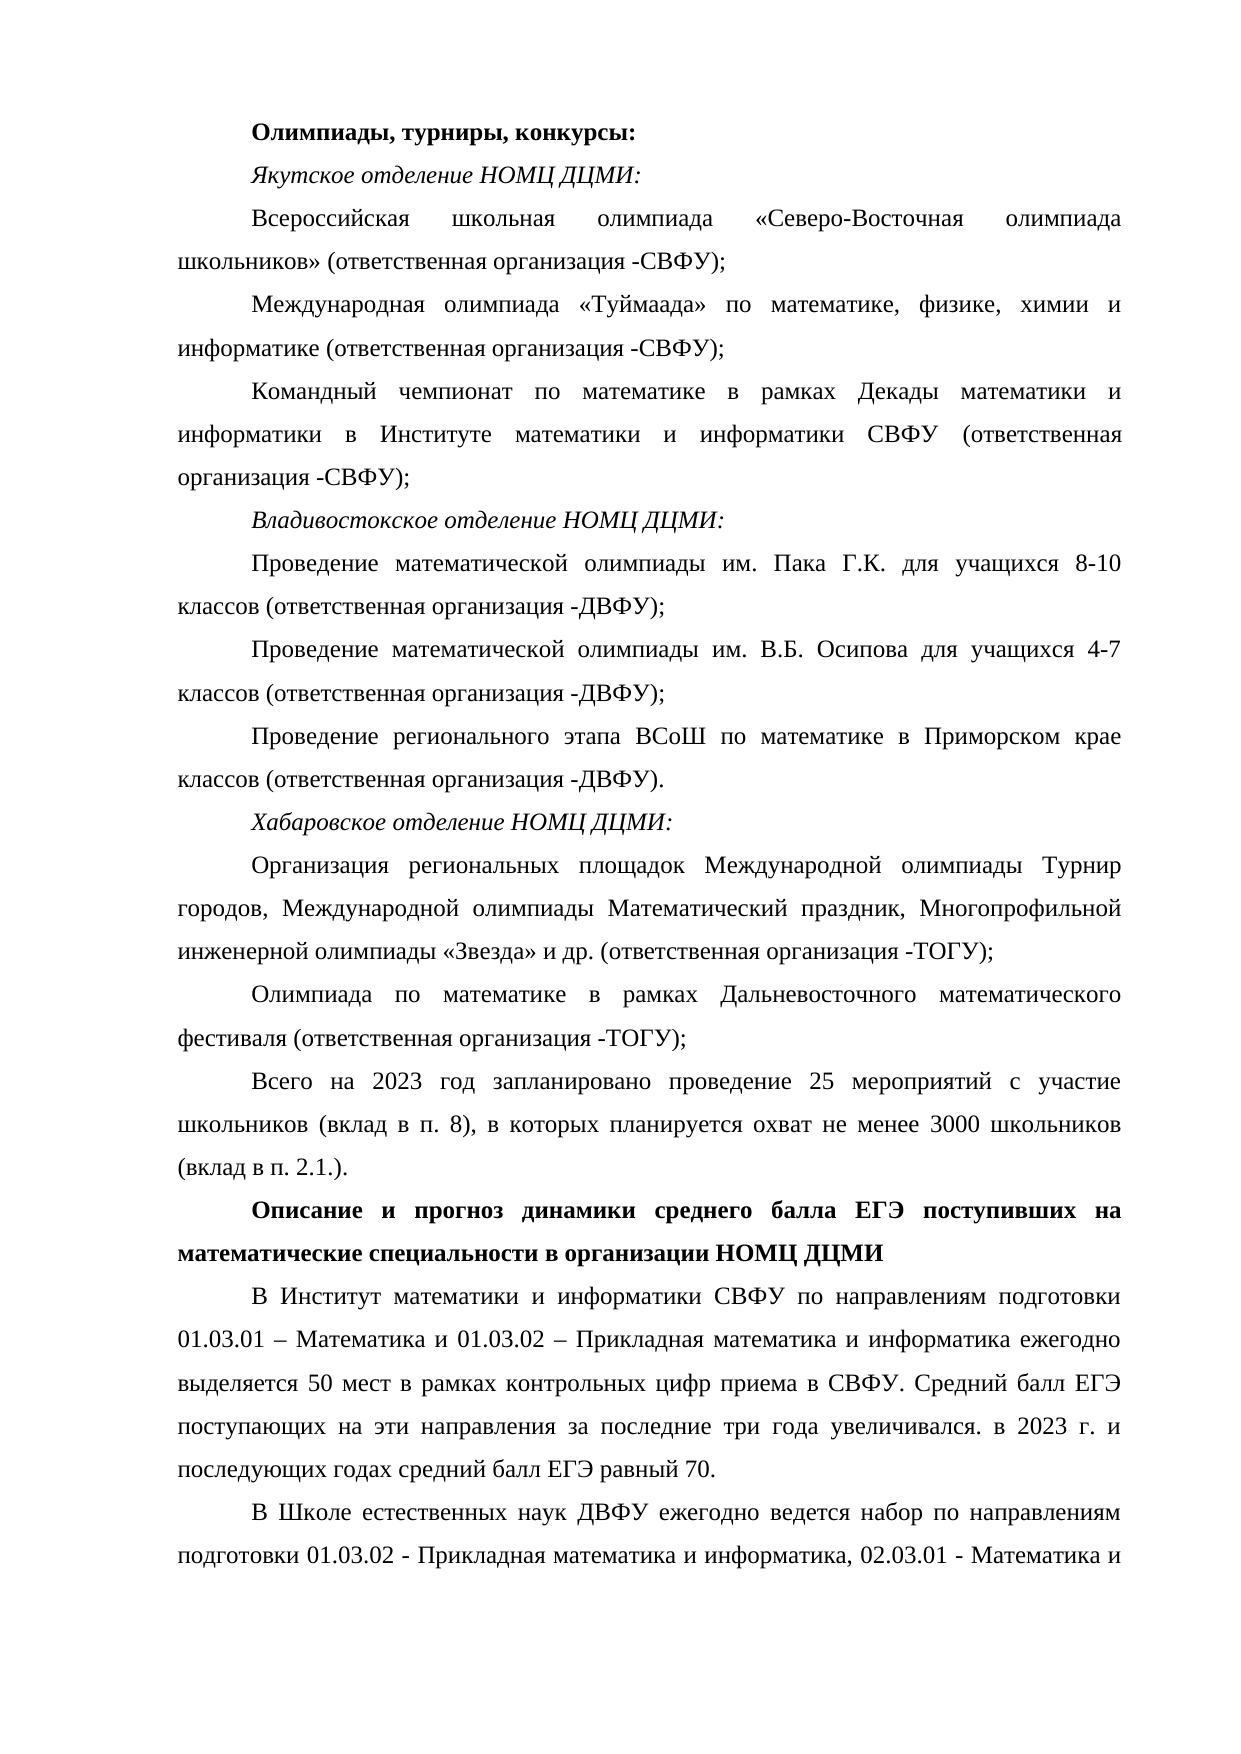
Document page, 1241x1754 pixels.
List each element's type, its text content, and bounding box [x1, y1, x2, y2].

text В Школе естественных наук ДВФУ ежегодно ведется набор по направлениям подготовки 01.03.02 - Прикладная математика и информатика, 02.03.01 - Математика и [177, 1497, 1122, 1569]
text Проведение математической олимпиады им. Пака Г.К. для учащихся 8-10 классов (ответственная организация -ДВФУ); [177, 548, 1122, 620]
text Олимпиады, турниры, конкурсы: [177, 117, 1122, 146]
text Описание и прогноз динамики среднего балла ЕГЭ поступивших на математические специальности в организации НОМЦ ДЦМИ [177, 1195, 1122, 1267]
text Командный чемпионат по математике в рамках Декады математики и информатики в Институте математики и информатики СВФУ (ответственная организация -СВФУ); [177, 376, 1122, 491]
text Международная олимпиада «Туймаада» по математике, физике, химии и информатике (ответственная организация -СВФУ); [177, 289, 1122, 361]
text Всего на 2023 год запланировано проведение 25 мероприятий с участие школьников (вклад в п. 8), в которых планируется охват не менее 3000 школьников (вклад в п. 2.1.). [177, 1066, 1122, 1181]
text Владивостокское отделение НОМЦ ДЦМИ: [177, 505, 1122, 534]
text В Институт математики и информатики СВФУ по направлениям подготовки 01.03.01 – Математика и 01.03.02 – Прикладная математика и информатика ежегодно выделяется 50 мест в рамках контрольных цифр приема в СВФУ. Средний балл ЕГЭ поступающих на эти направления за последние три года увеличивался. в 2023 г. и последующих годах средний балл ЕГЭ равный 70. [177, 1281, 1122, 1483]
text Олимпиада по математике в рамках Дальневосточного математического фестиваля (ответственная организация -ТОГУ); [177, 979, 1122, 1051]
text Хабаровское отделение НОМЦ ДЦМИ: [177, 807, 1122, 836]
text Якутское отделение НОМЦ ДЦМИ: [177, 160, 1122, 189]
text Проведение регионального этапа ВСоШ по математике в Приморском крае классов (ответственная организация -ДВФУ). [177, 721, 1122, 793]
text Проведение математической олимпиады им. В.Б. Осипова для учащихся 4-7 классов (ответственная организация -ДВФУ); [177, 634, 1122, 706]
text Организация региональных площадок Международной олимпиады Турнир городов, Международной олимпиады Математический праздник, Многопрофильной инженерной олимпиады «Звезда» и др. (ответственная организация -ТОГУ); [177, 850, 1122, 965]
text Всероссийская школьная олимпиада «Северо-Восточная олимпиада школьников» (ответственная организация -СВФУ); [177, 203, 1122, 275]
